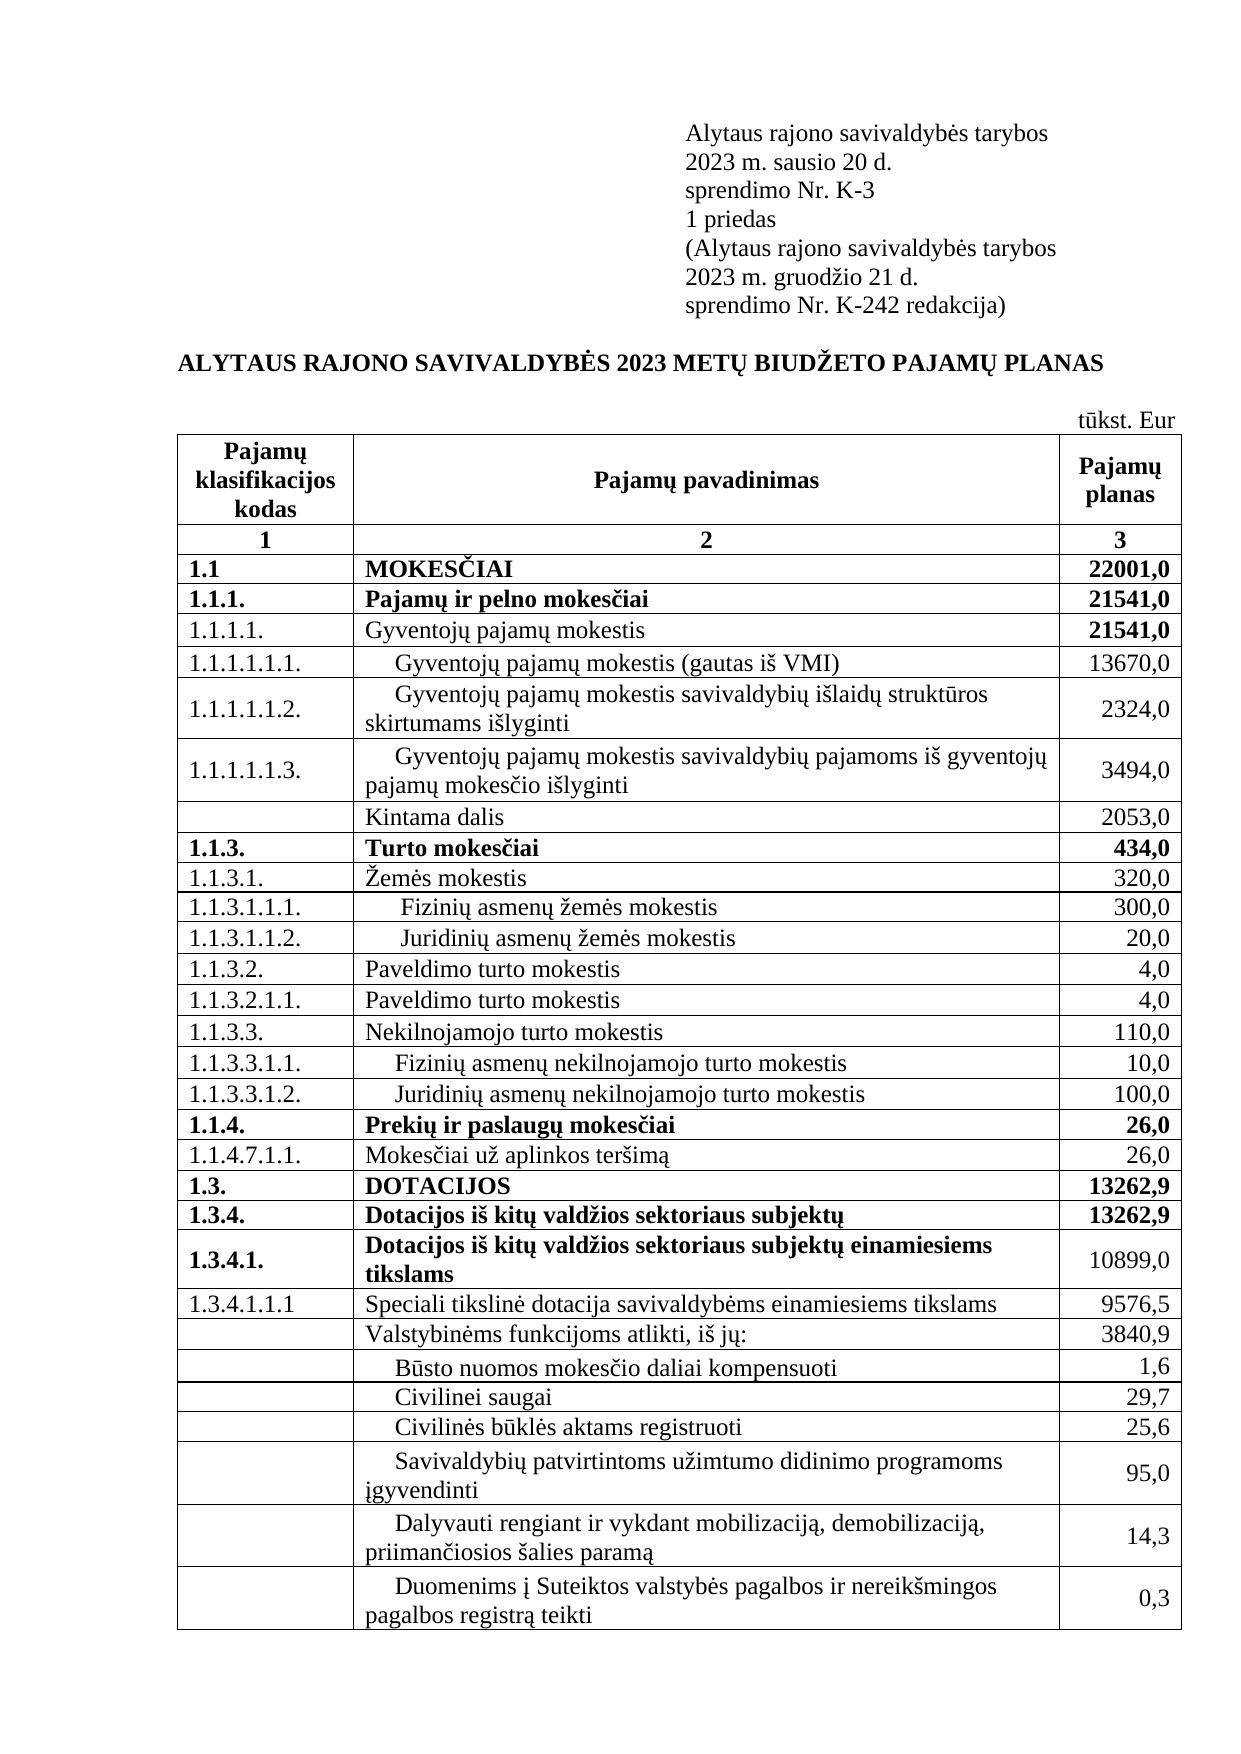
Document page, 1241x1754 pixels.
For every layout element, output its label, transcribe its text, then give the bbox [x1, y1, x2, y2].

table_cell 1.1.4.7.1.1. [178, 1140, 353, 1170]
text Alytaus rajono savivaldybės tarybos [177, 118, 1181, 147]
table_cell 1.1.1.1.1.1. [178, 647, 353, 677]
text tūkst. Eur [177, 406, 1181, 434]
table_cell Juridinių asmenų žemės mokestis [354, 922, 1059, 952]
table_cell 4,0 [1060, 954, 1181, 984]
table_cell Gyventojų pajamų mokestis [354, 614, 1059, 646]
table_cell 1.1.3.3. [178, 1016, 353, 1046]
table_cell Fizinių asmenų žemės mokestis [354, 893, 1059, 921]
text sprendimo Nr. K-3 [177, 176, 1181, 204]
table_cell 13670,0 [1060, 647, 1181, 677]
table_cell Gyventojų pajamų mokestis (gautas iš VMI) [354, 647, 1059, 677]
table_cell 9576,5 [1060, 1289, 1181, 1318]
table_cell [178, 1505, 353, 1566]
table_cell 14,3 [1060, 1505, 1181, 1566]
table_cell 21541,0 [1060, 614, 1181, 646]
table_cell Gyventojų pajamų mokestis savivaldybių išlaidų struktūros skirtumams išlyginti [354, 678, 1059, 738]
table_cell Paveldimo turto mokestis [354, 985, 1059, 1015]
table_cell [178, 1319, 353, 1349]
table_cell 3840,9 [1060, 1319, 1181, 1349]
table_cell 1.1.1.1.1.3. [178, 739, 353, 801]
table_cell [178, 1383, 353, 1411]
table_cell 29,7 [1060, 1383, 1181, 1411]
table_cell 300,0 [1060, 893, 1181, 921]
table_cell 26,0 [1060, 1110, 1181, 1138]
table_cell 21541,0 [1060, 584, 1181, 613]
table_cell Kintama dalis [354, 802, 1059, 832]
table_cell Juridinių asmenų nekilnojamojo turto mokestis [354, 1079, 1059, 1109]
table_cell Valstybinėms funkcijoms atlikti, iš jų: [354, 1319, 1059, 1349]
table_cell 1.1.4. [178, 1110, 353, 1138]
table_cell 13262,9 [1060, 1201, 1181, 1229]
table_cell 1.1.1. [178, 584, 353, 613]
table_cell 434,0 [1060, 833, 1181, 862]
table_cell Fizinių asmenų nekilnojamojo turto mokestis [354, 1047, 1059, 1077]
table_cell Gyventojų pajamų mokestis savivaldybių pajamoms iš gyventojų pajamų mokesčio išlyginti [354, 739, 1059, 801]
table_cell 1.1.3.3.1.1. [178, 1047, 353, 1077]
text 2023 m. sausio 20 d. [177, 147, 1181, 176]
table_cell 13262,9 [1060, 1171, 1181, 1199]
table_cell Dalyvauti rengiant ir vykdant mobilizaciją, demobilizaciją, priimančiosios šalies paramą [354, 1505, 1059, 1566]
table_cell Civilinei saugai [354, 1383, 1059, 1411]
table_cell 1.1.3. [178, 833, 353, 862]
table_cell 1,6 [1060, 1350, 1181, 1381]
table_cell 95,0 [1060, 1442, 1181, 1503]
table_cell [178, 802, 353, 832]
table_cell DOTACIJOS [354, 1171, 1059, 1199]
table_cell 1.1.3.1. [178, 863, 353, 891]
table_cell 1.1.3.1.1.1. [178, 893, 353, 921]
table_cell 1.3. [178, 1171, 353, 1199]
table_cell 2053,0 [1060, 802, 1181, 832]
table_cell 0,3 [1060, 1567, 1181, 1628]
table_cell 26,0 [1060, 1140, 1181, 1170]
table_cell Savivaldybių patvirtintoms užimtumo didinimo programoms įgyvendinti [354, 1442, 1059, 1503]
text (Alytaus rajono savivaldybės tarybos [177, 233, 1181, 262]
table_cell 2 [354, 525, 1059, 553]
table_cell MOKESČIAI [354, 555, 1059, 583]
table_cell [178, 1567, 353, 1628]
table_cell 1.3.4.1.1.1 [178, 1289, 353, 1318]
table_cell Civilinės būklės aktams registruoti [354, 1412, 1059, 1441]
table_cell Dotacijos iš kitų valdžios sektoriaus subjektų [354, 1201, 1059, 1229]
table_cell Prekių ir paslaugų mokesčiai [354, 1110, 1059, 1138]
table_cell 20,0 [1060, 922, 1181, 952]
table_cell [178, 1412, 353, 1441]
table_cell 2324,0 [1060, 678, 1181, 738]
table_cell 1.3.4.1. [178, 1230, 353, 1288]
table_header Pajamų planas [1060, 435, 1181, 524]
text sprendimo Nr. K-242 redakcija) [177, 291, 1181, 319]
text ALYTAUS RAJONO SAVIVALDYBĖS 2023 METŲ BIUDŽETO PAJAMŲ PLANAS [177, 348, 1181, 377]
table_cell Žemės mokestis [354, 863, 1059, 891]
table_cell 320,0 [1060, 863, 1181, 891]
table_cell 1.3.4. [178, 1201, 353, 1229]
table_cell Speciali tikslinė dotacija savivaldybėms einamiesiems tikslams [354, 1289, 1059, 1318]
table_cell Pajamų ir pelno mokesčiai [354, 584, 1059, 613]
table_cell 3494,0 [1060, 739, 1181, 801]
table_cell 10,0 [1060, 1047, 1181, 1077]
table_cell Nekilnojamojo turto mokestis [354, 1016, 1059, 1046]
table_cell Dotacijos iš kitų valdžios sektoriaus subjektų einamiesiems tikslams [354, 1230, 1059, 1288]
table_cell Turto mokesčiai [354, 833, 1059, 862]
table_cell 4,0 [1060, 985, 1181, 1015]
table_cell 110,0 [1060, 1016, 1181, 1046]
table_cell 1.1.3.2.1.1. [178, 985, 353, 1015]
text 2023 m. gruodžio 21 d. [177, 262, 1181, 291]
table_cell 25,6 [1060, 1412, 1181, 1441]
text 1 priedas [177, 204, 1181, 233]
table_cell Būsto nuomos mokesčio daliai kompensuoti [354, 1350, 1059, 1381]
table_cell Mokesčiai už aplinkos teršimą [354, 1140, 1059, 1170]
table_cell 1 [178, 525, 353, 553]
table_cell 1.1.3.3.1.2. [178, 1079, 353, 1109]
table_cell 10899,0 [1060, 1230, 1181, 1288]
table_cell 1.1 [178, 555, 353, 583]
table_cell Paveldimo turto mokestis [354, 954, 1059, 984]
table_cell [178, 1350, 353, 1381]
table_cell 22001,0 [1060, 555, 1181, 583]
table_cell 1.1.1.1. [178, 614, 353, 646]
table_cell [178, 1442, 353, 1503]
table_cell 1.1.3.2. [178, 954, 353, 984]
table_cell 1.1.3.1.1.2. [178, 922, 353, 952]
table_cell Duomenims į Suteiktos valstybės pagalbos ir nereikšmingos pagalbos registrą teikti [354, 1567, 1059, 1628]
table_cell 100,0 [1060, 1079, 1181, 1109]
table_cell 3 [1060, 525, 1181, 553]
table_header Pajamų klasifikacijos kodas [178, 435, 353, 524]
table_header Pajamų pavadinimas [354, 435, 1059, 524]
table_cell 1.1.1.1.1.2. [178, 678, 353, 738]
